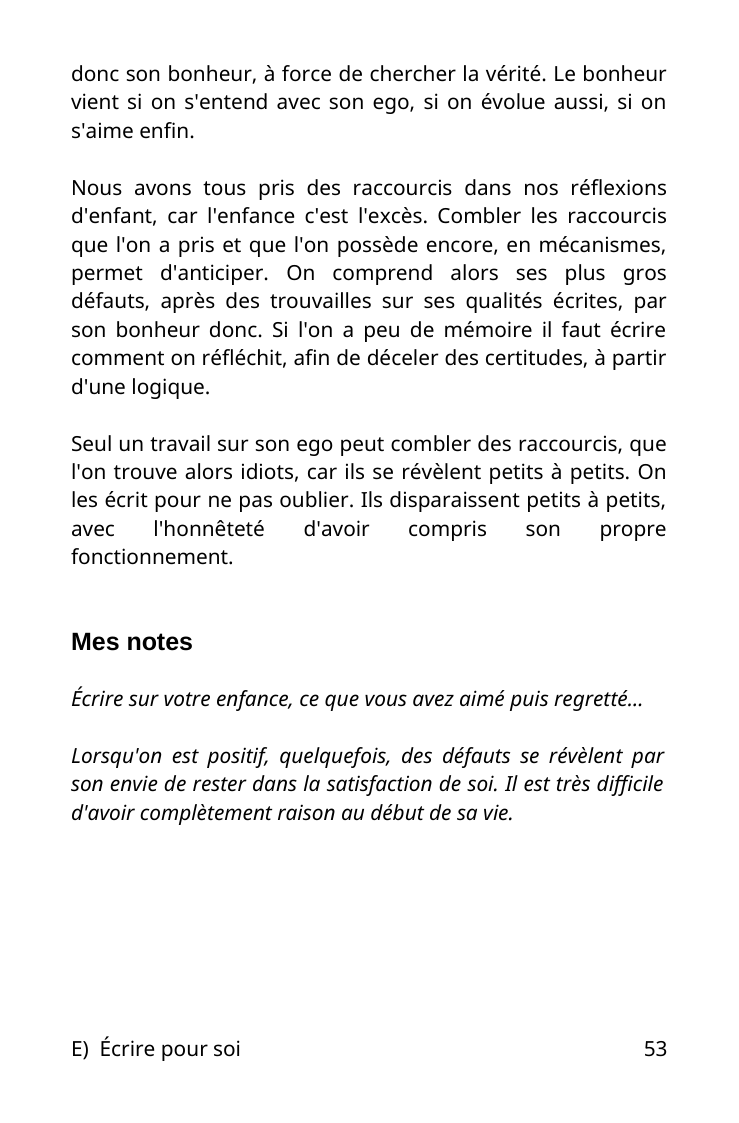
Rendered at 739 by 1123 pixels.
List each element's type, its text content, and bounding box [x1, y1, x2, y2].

subtitle Mes notes [71, 628, 667, 656]
text Lorsqu'on est positif, quelquefois, des défauts se révèlent par son envie de rester dans la satisfaction de soi. Il est très difficile d'avoir complètement raison au début de sa vie. [71, 741, 667, 826]
text Écrire sur votre enfance, ce que vous avez aimé puis regretté... [71, 684, 667, 713]
text Seul un travail sur son ego peut combler des raccourcis, que l'on trouve alors idiots, car ils se révèlent petits à petits. On les écrit pour ne pas oublier. Ils disparaissent petits à petits, avec l'honnêteté d'avoir compris son propre fonctionnement. [71, 429, 667, 571]
text donc son bonheur, à force de chercher la vérité. Le bonheur vient si on s'entend avec son ego, si on évolue aussi, si on s'aime enfin. [71, 59, 667, 144]
text Nous avons tous pris des raccourcis dans nos réflexions d'enfant, car l'enfance c'est l'excès. Combler les raccourcis que l'on a pris et que l'on possède encore, en mécanismes, permet d'anticiper. On comprend alors ses plus gros défauts, après des trouvailles sur ses qualités écrites, par son bonheur donc. Si l'on a peu de mémoire il faut écrire comment on réfléchit, afin de déceler des certitudes, à partir d'une logique. [71, 173, 667, 400]
